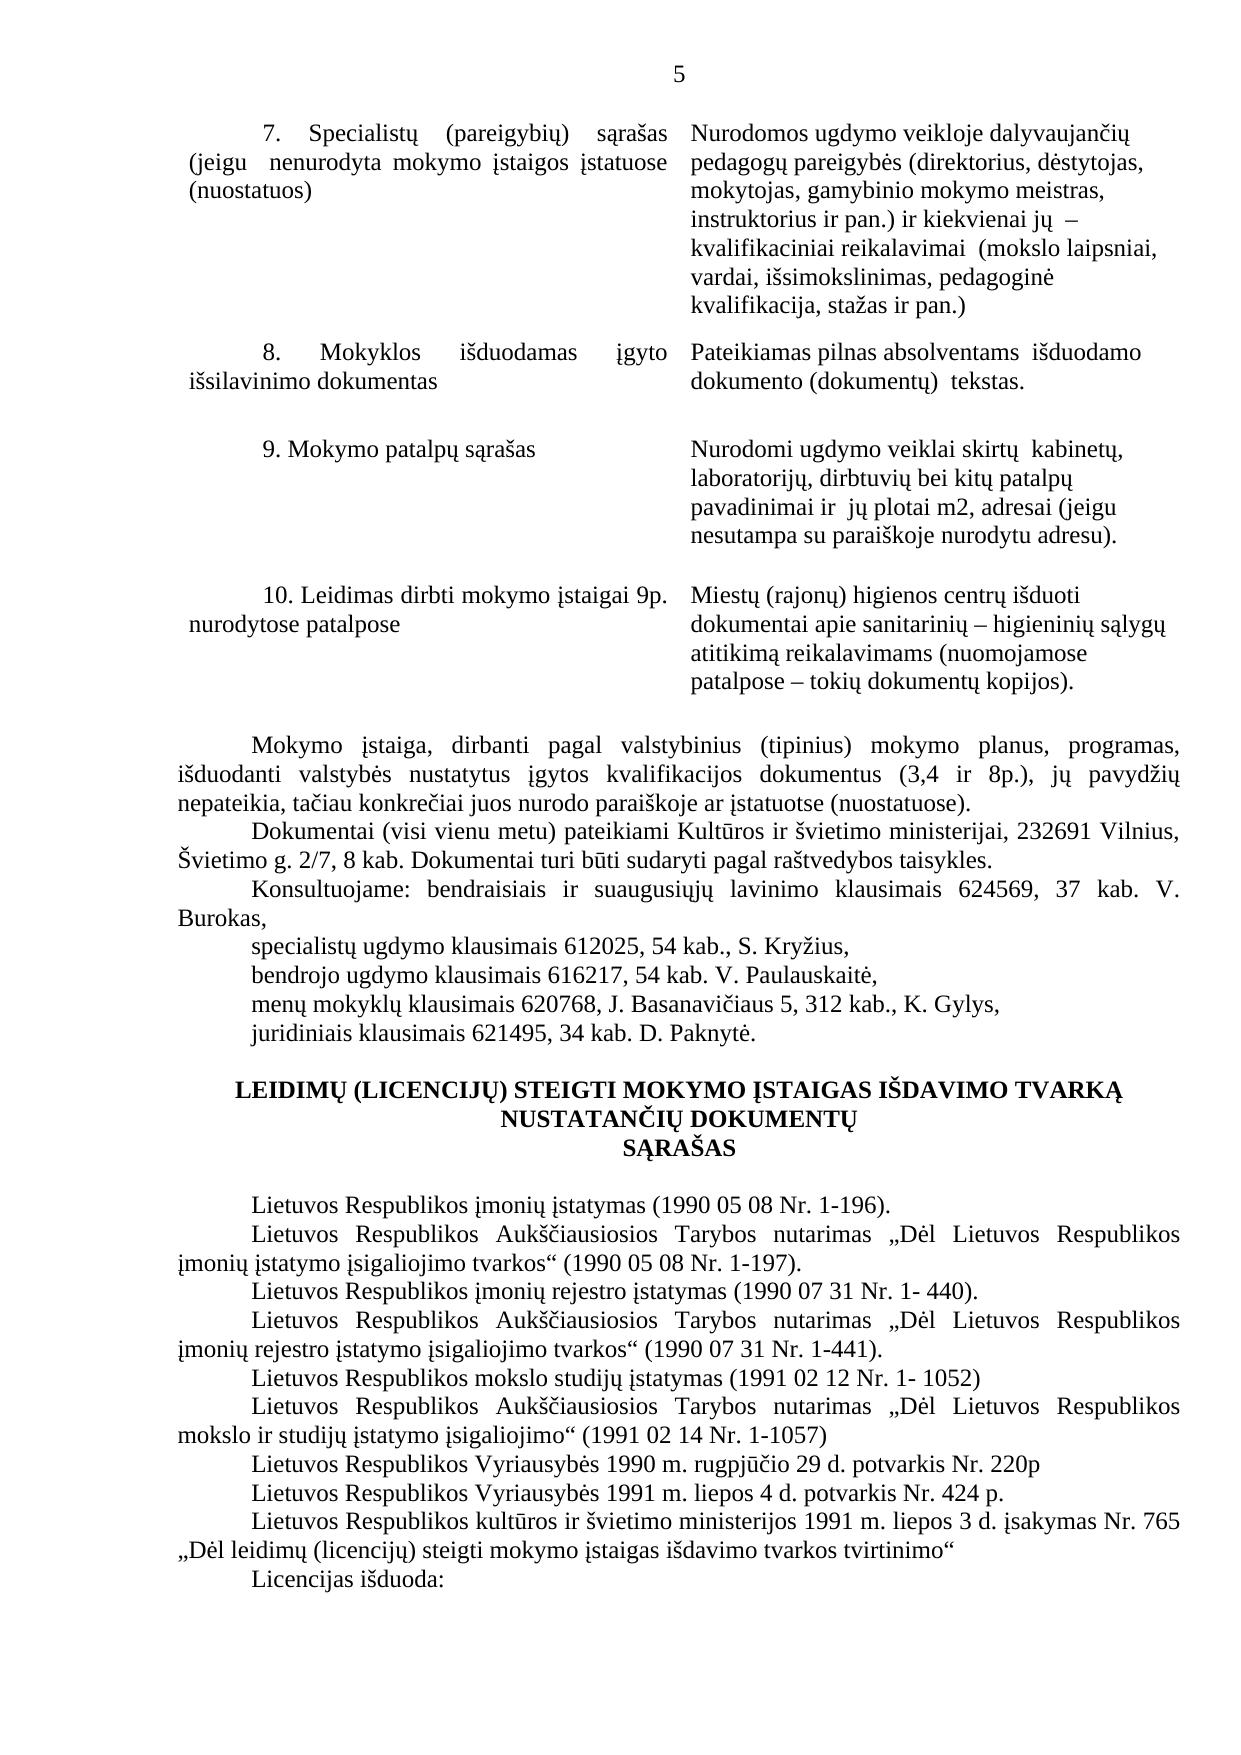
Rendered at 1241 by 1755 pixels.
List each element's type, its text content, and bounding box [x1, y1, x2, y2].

text SĄRAŠAS [177, 1133, 1181, 1161]
table_cell Nurodomos ugdymo veikloje dalyvaujančių pedagogų pareigybės (direktorius, dėstytojas, mokytojas, gamybinio mokymo meistras, instruktorius ir pan.) ir kiekvienai jų – kvalifikaciniai reikalavimai (mokslo laipsniai, vardai, išsimokslinimas, pedagoginė kvalifikacija, stažas ir pan.) [679, 118, 1181, 337]
text Konsultuojame: bendraisiais ir suaugusiųjų lavinimo klausimais 624569, 37 kab. V. Burokas, [177, 874, 1181, 931]
text menų mokyklų klausimais 620768, J. Basanavičiaus 5, 312 kab., K. Gylys, [177, 989, 1181, 1018]
text Lietuvos Respublikos Vyriausybės 1990 m. rugpjūčio 29 d. potvarkis Nr. 220p [177, 1449, 1181, 1478]
text Lietuvos Respublikos Aukščiausiosios Tarybos nutarimas „Dėl Lietuvos Respublikos įmonių rejestro įstatymo įsigaliojimo tvarkos“ (1990 07 31 Nr. 1-441). [177, 1305, 1181, 1363]
text Lietuvos Respublikos Aukščiausiosios Tarybos nutarimas „Dėl Lietuvos Respublikos įmonių įstatymo įsigaliojimo tvarkos“ (1990 05 08 Nr. 1-197). [177, 1219, 1181, 1276]
text specialistų ugdymo klausimais 612025, 54 kab., S. Kryžius, [177, 931, 1181, 960]
text Lietuvos Respublikos mokslo studijų įstatymas (1991 02 12 Nr. 1- 1052) [177, 1363, 1181, 1391]
table_cell 8. Mokyklos išduodamas įgyto išsilavinimo dokumentas [177, 338, 679, 434]
text Lietuvos Respublikos įmonių įstatymas (1990 05 08 Nr. 1-196). [177, 1190, 1181, 1219]
table_cell Pateikiamas pilnas absolventams išduodamo dokumento (dokumentų) tekstas. [679, 338, 1181, 434]
table_cell 9. Mokymo patalpų sąrašas [177, 434, 679, 580]
text Mokymo įstaiga, dirbanti pagal valstybinius (tipinius) mokymo planus, programas, išduodanti valstybės nustatytus įgytos kvalifikacijos dokumentus (3,4 ir 8p.), jų pavydžių nepateikia, tačiau konkrečiai juos nurodo paraiškoje ar įstatuotse (nuostatuose). [177, 730, 1181, 816]
text bendrojo ugdymo klausimais 616217, 54 kab. V. Paulauskaitė, [177, 960, 1181, 989]
table_cell 10. Leidimas dirbti mokymo įstaigai 9p. nurodytose patalpose [177, 580, 679, 701]
text Lietuvos Respublikos Aukščiausiosios Tarybos nutarimas „Dėl Lietuvos Respublikos mokslo ir studijų įstatymo įsigaliojimo“ (1991 02 14 Nr. 1-1057) [177, 1391, 1181, 1449]
text Dokumentai (visi vienu metu) pateikiami Kultūros ir švietimo ministerijai, 232691 Vilnius, Švietimo g. 2/7, 8 kab. Dokumentai turi būti sudaryti pagal raštvedybos taisykles. [177, 816, 1181, 874]
text juridiniais klausimais 621495, 34 kab. D. Paknytė. [177, 1018, 1181, 1046]
text Lietuvos Respublikos kultūros ir švietimo ministerijos 1991 m. liepos 3 d. įsakymas Nr. 765 „Dėl leidimų (licencijų) steigti mokymo įstaigas išdavimo tvarkos tvirtinimo“ [177, 1506, 1181, 1564]
table_cell Nurodomi ugdymo veiklai skirtų kabinetų, laboratorijų, dirbtuvių bei kitų patalpų pavadinimai ir jų plotai m2, adresai (jeigu nesutampa su paraiškoje nurodytu adresu). [679, 434, 1181, 580]
table_cell Miestų (rajonų) higienos centrų išduoti dokumentai apie sanitarinių – higieninių sąlygų atitikimą reikalavimams (nuomojamose patalpose – tokių dokumentų kopijos). [679, 580, 1181, 701]
text Lietuvos Respublikos įmonių rejestro įstatymas (1990 07 31 Nr. 1- 440). [177, 1276, 1181, 1305]
text Lietuvos Respublikos Vyriausybės 1991 m. liepos 4 d. potvarkis Nr. 424 p. [177, 1478, 1181, 1506]
table_cell 7. Specialistų (pareigybių) sąrašas (jeigu nenurodyta mokymo įstaigos įstatuose (nuostatuos) [177, 118, 679, 337]
text Licencijas išduoda: [177, 1564, 1181, 1593]
text LEIDIMŲ (LICENCIJŲ) STEIGTI MOKYMO ĮSTAIGAS IŠDAVIMO TVARKĄ NUSTATANČIŲ DOKUMENTŲ [177, 1075, 1181, 1133]
